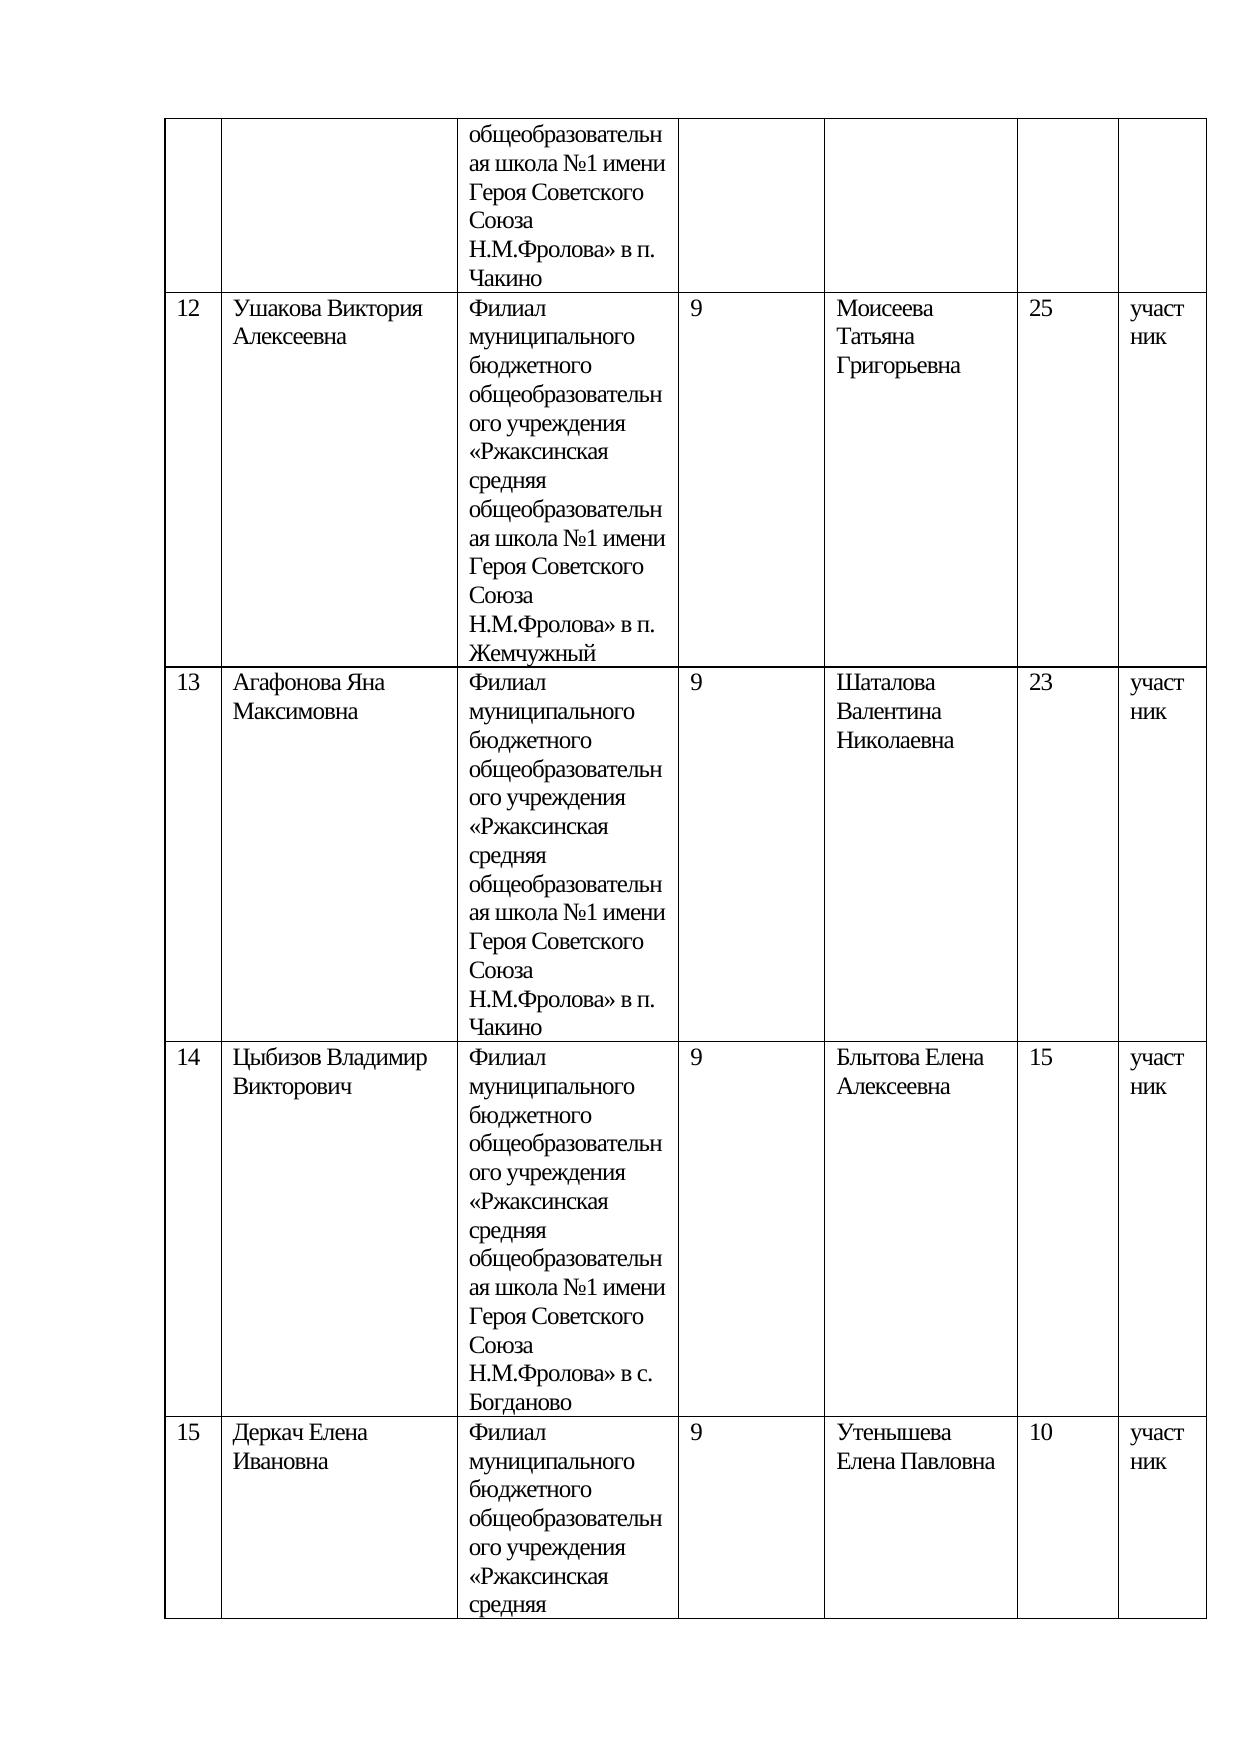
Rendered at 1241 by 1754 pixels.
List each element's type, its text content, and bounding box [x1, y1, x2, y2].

table_cell Деркач Елена Ивановна [222, 1417, 457, 1618]
table_cell [825, 119, 1017, 292]
table_cell [1119, 119, 1206, 292]
table_cell Цыбизов Владимир Викторович [222, 1042, 457, 1416]
table_cell 23 [1018, 668, 1118, 1041]
table_cell Агафонова Яна Максимовна [222, 668, 457, 1041]
table_cell Филиал муниципального бюджетного общеобразовательного учреждения «Ржаксинская средняя [458, 1417, 678, 1618]
table_cell Моисеева Татьяна Григорьевна [825, 293, 1017, 666]
table_cell 9 [679, 668, 824, 1041]
table_cell Блытова Елена Алексеевна [825, 1042, 1017, 1416]
table_cell 10 [1018, 1417, 1118, 1618]
table_cell 9 [679, 1417, 824, 1618]
table_cell 9 [679, 1042, 824, 1416]
table_cell Филиал муниципального бюджетного общеобразовательного учреждения «Ржаксинская средняя общеобразовательная школа №1 имени Героя Советского Союза Н.М.Фролова» в с. Богданово [458, 1042, 678, 1416]
table_cell 13 [166, 668, 221, 1041]
table_cell участник [1119, 293, 1206, 666]
table_cell участник [1119, 668, 1206, 1041]
table_cell [1018, 119, 1118, 292]
table_cell 12 [166, 293, 221, 666]
table_cell участник [1119, 1042, 1206, 1416]
table_cell Утенышева Елена Павловна [825, 1417, 1017, 1618]
table_cell Филиал муниципального бюджетного общеобразовательного учреждения «Ржаксинская средняя общеобразовательная школа №1 имени Героя Советского Союза Н.М.Фролова» в п. Жемчужный [458, 293, 678, 666]
table_cell 9 [679, 293, 824, 666]
table_cell участник [1119, 1417, 1206, 1618]
table_cell Филиал муниципального бюджетного общеобразовательного учреждения «Ржаксинская средняя общеобразовательная школа №1 имени Героя Советского Союза Н.М.Фролова» в п. Чакино [458, 668, 678, 1041]
table_cell 15 [166, 1417, 221, 1618]
table_cell общеобразовательная школа №1 имени Героя Советского Союза Н.М.Фролова» в п. Чакино [458, 119, 678, 292]
table_cell Шаталова Валентина Николаевна [825, 668, 1017, 1041]
table_cell Ушакова Виктория Алексеевна [222, 293, 457, 666]
table_cell 15 [1018, 1042, 1118, 1416]
table_cell 14 [166, 1042, 221, 1416]
table_cell [222, 119, 457, 292]
table_cell [166, 119, 221, 292]
table_cell [679, 119, 824, 292]
table_cell 25 [1018, 293, 1118, 666]
